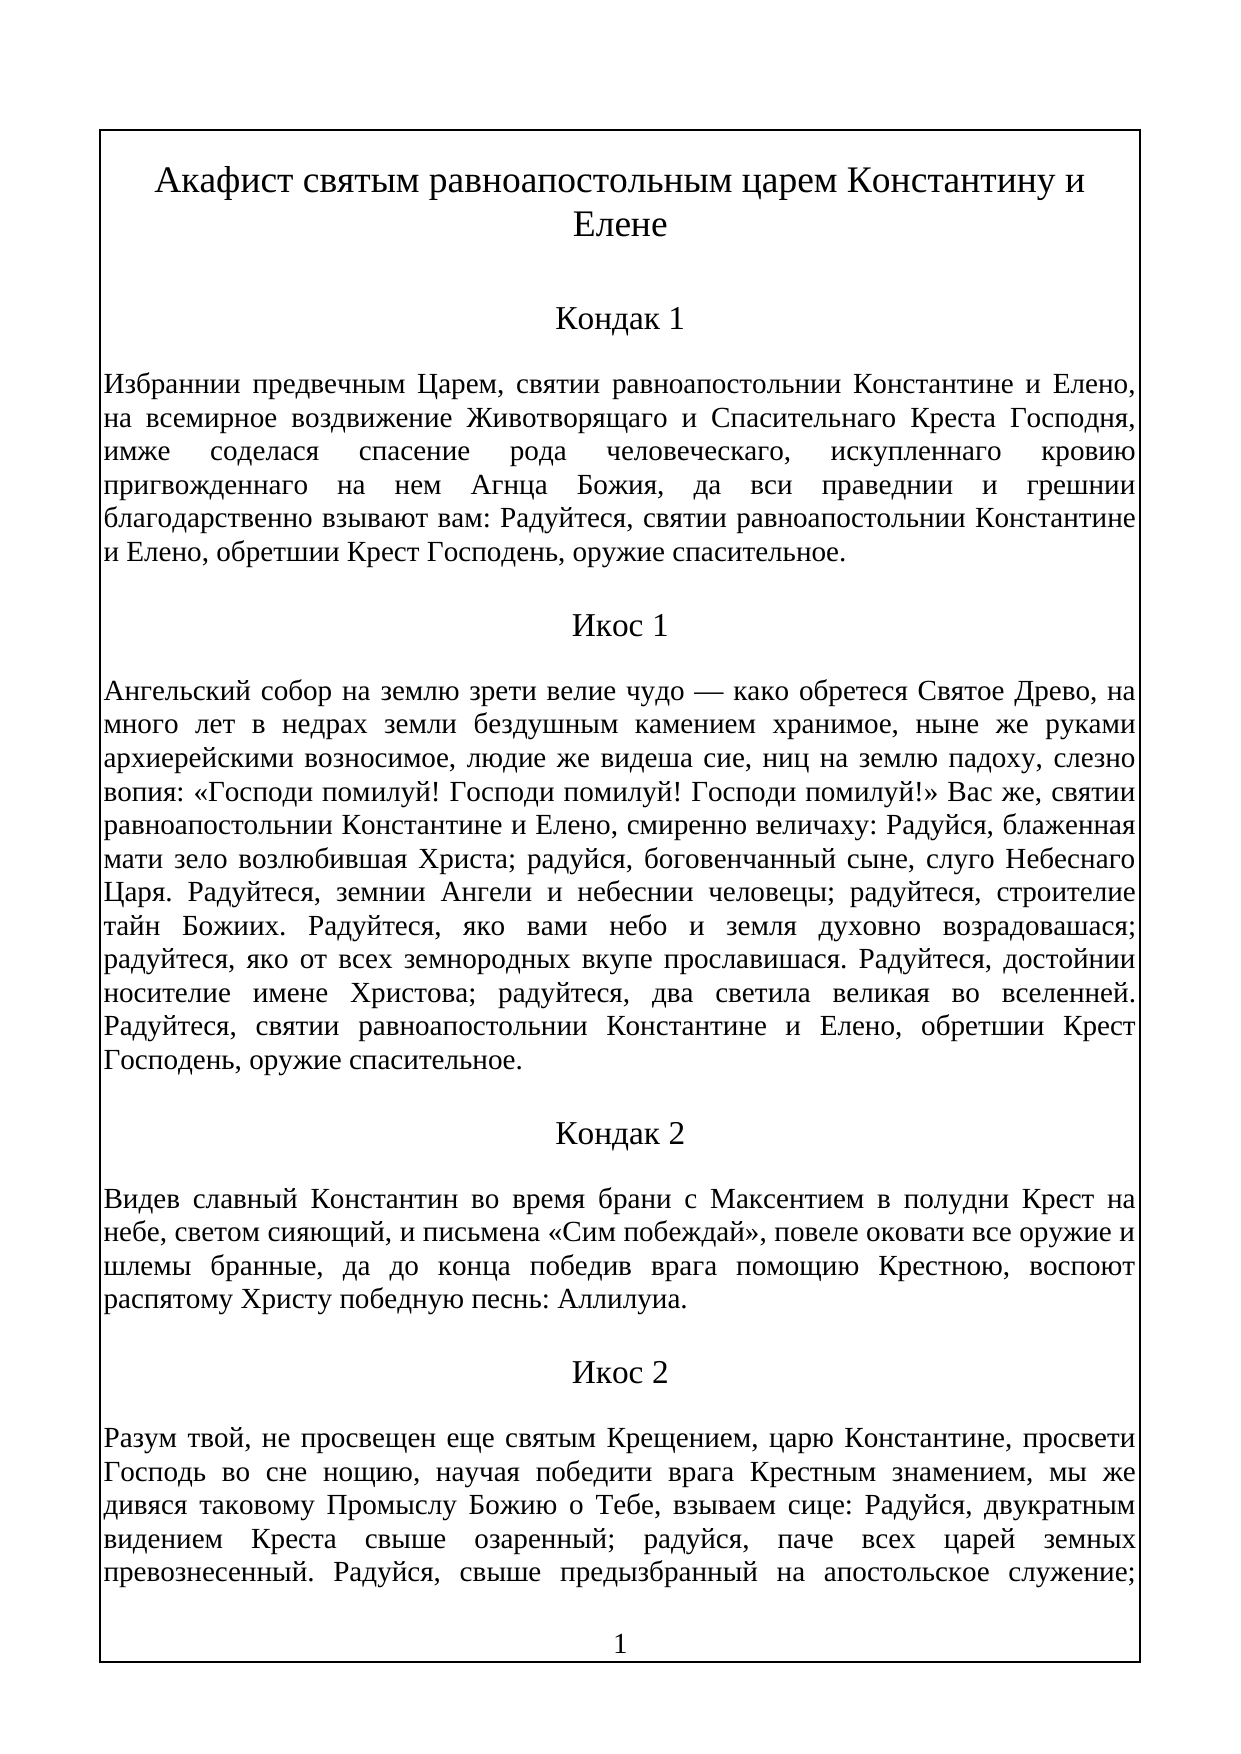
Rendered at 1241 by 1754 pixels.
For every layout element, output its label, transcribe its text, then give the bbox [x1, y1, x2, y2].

subtitle Икос 1 [103, 605, 1137, 643]
text Видев славный Константин во время брани с Максентием в полудни Крест на небе, светом сияющий, и письмена «Сим побеждай», повеле оковати все оружие и шлемы бранные, да до конца победив врага помощию Крестною, воспоют распятому Христу победную песнь: Аллилуиа. [103, 1181, 1137, 1315]
subtitle Акафист святым равноапостольным царем Константину и Елене [103, 158, 1137, 244]
text Разум твой, не просвещен еще святым Крещением, царю Константине, просвети Господь во сне нощию, научая победити врага Крестным знамением, мы же дивяся таковому Промыслу Божию о Тебе, взываем сице: Радуйся, двукратным видением Креста свыше озаренный; радуйся, паче всех царей земных превознесенный. Радуйся, свыше предызбранный на апостольское служение; [103, 1420, 1137, 1588]
subtitle Кондак 2 [103, 1113, 1137, 1151]
text Избраннии предвечным Царем, святии равноапостольнии Константине и Елено, на всемирное воздвижение Животворящаго и Спасительнаго Креста Господня, имже соделася спасение рода человеческаго, искупленнаго кровию пригвожденнаго на нем Агнца Божия, да вси праведнии и грешнии благодарственно взывают вам: Радуйтеся, святии равноапостольнии Константине и Елено, обретшии Крест Господень, оружие спасительное. [103, 366, 1137, 568]
subtitle Кондак 1 [103, 299, 1137, 337]
subtitle Икос 2 [103, 1352, 1137, 1391]
text Ангельский собор на землю зрети велие чудо — како обретеся Святое Древо, на много лет в недрах земли бездушным камением хранимое, ныне же руками архиерейскими возносимое, людие же видеша сие, ниц на землю падоху, слезно вопия: «Господи помилуй! Господи помилуй! Господи помилуй!» Вас же, святии равноапостольнии Константине и Елено, смиренно величаху: Радуйся, блаженная мати зело возлюбившая Христа; радуйся, боговенчанный сыне, слуго Небеснаго Царя. Радуйтеся, земнии Ангели и небеснии человецы; радуйтеся, строителие тайн Божиих. Радуйтеся, яко вами небо и земля духовно возрадовашася; радуйтеся, яко от всех земнородных вкупе прославишася. Радуйтеся, достойнии носителие имене Христова; радуйтеся, два светила великая во вселенней. Радуйтеся, святии равноапостольнии Константине и Елено, обретшии Крест Господень, оружие спасительное. [103, 673, 1137, 1076]
